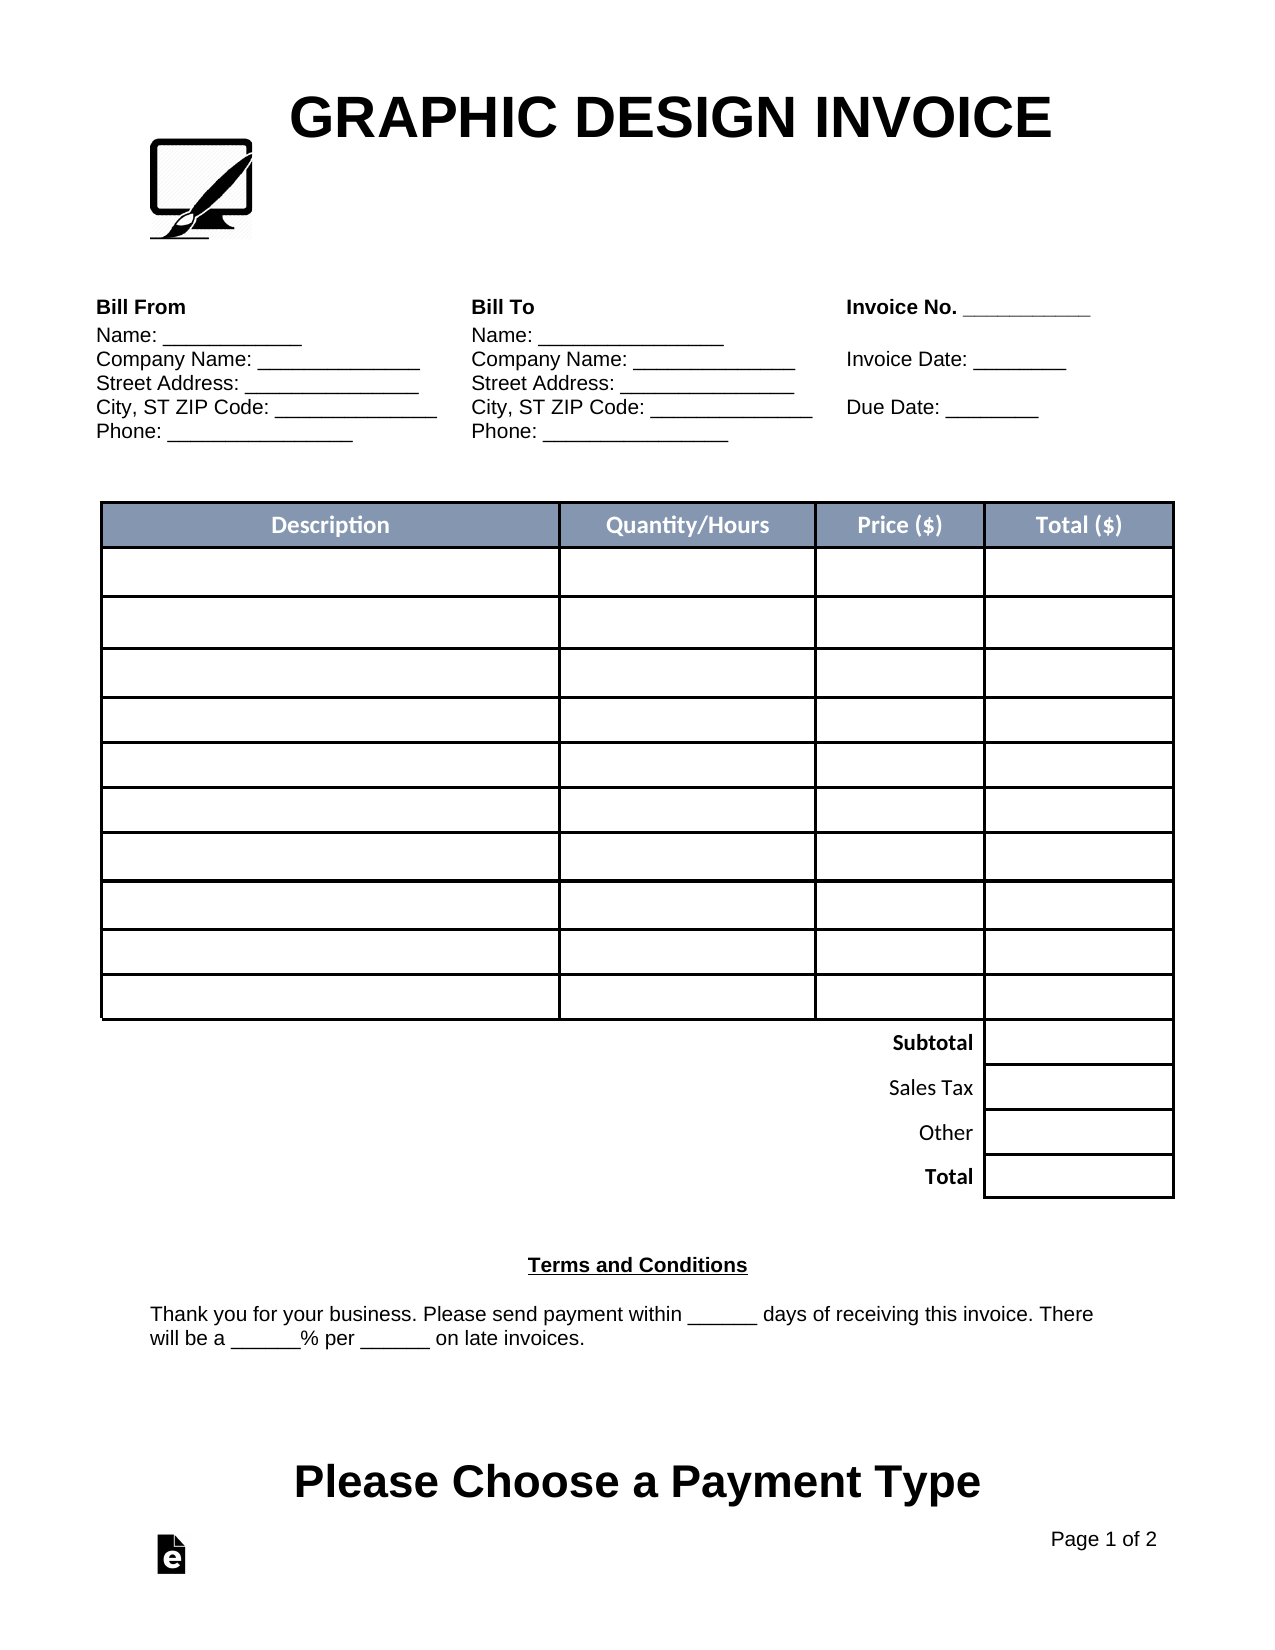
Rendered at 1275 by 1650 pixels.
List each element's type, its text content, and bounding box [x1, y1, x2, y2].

table_cell [817, 744, 983, 786]
table_cell [986, 549, 1172, 595]
table_cell [817, 549, 983, 595]
table_header Invoice No. ___________ Invoice Date: ________ Due Date: ________ [835, 295, 1190, 442]
table_cell [986, 1111, 1172, 1153]
table_cell [986, 883, 1172, 928]
table_cell [103, 976, 558, 1018]
table_cell [817, 883, 983, 928]
table_cell Sales Tax [102, 1065, 983, 1108]
table_cell [103, 549, 558, 595]
table_header Total ($) [986, 504, 1172, 546]
table_cell [561, 650, 814, 696]
table_cell [817, 931, 983, 973]
table_cell [561, 834, 814, 879]
table_cell [986, 1156, 1172, 1196]
table_cell [986, 699, 1172, 741]
table_cell [561, 598, 814, 647]
table_header Bill From Name: ____________ Company Name: ______________ Street Address: _______________ City, ST ZIP Code: ______________ Phone: ________________ [86, 295, 460, 442]
table_cell [986, 598, 1172, 647]
table_cell [561, 976, 814, 1018]
table_cell Subtotal [102, 1021, 983, 1063]
table_cell [986, 789, 1172, 831]
text Thank you for your business. Please send payment within ______ days of receiving this invoice. There will be a ______% per ______ on late invoices. [150, 1302, 1125, 1349]
table_cell [986, 976, 1172, 1018]
table_cell [103, 883, 558, 928]
table_cell [103, 931, 558, 973]
text Terms and Conditions [150, 1253, 1125, 1277]
table_cell [986, 744, 1172, 786]
table_cell [986, 1066, 1172, 1108]
text Please Choose a Payment Type [150, 1455, 1125, 1508]
table_cell [817, 650, 983, 696]
table_cell [103, 789, 558, 831]
table_header Bill To Name: ________________ Company Name: ______________ Street Address: _______________ City, ST ZIP Code: ______________ Phone: ________________ [460, 295, 835, 442]
table_cell [561, 883, 814, 928]
table_cell [561, 744, 814, 786]
table_cell [986, 834, 1172, 879]
table_cell [103, 699, 558, 741]
table_cell [817, 598, 983, 647]
table_cell Other [102, 1110, 983, 1153]
table_cell [561, 699, 814, 741]
table_header Quantity/Hours [561, 504, 814, 546]
table_cell [986, 1021, 1172, 1063]
table_cell [817, 789, 983, 831]
table_header Description [103, 504, 558, 546]
table_cell [986, 650, 1172, 696]
table_cell [561, 931, 814, 973]
table_cell [561, 549, 814, 595]
table_cell [986, 931, 1172, 973]
table_cell [103, 598, 558, 647]
table_cell [817, 834, 983, 879]
table_cell [103, 834, 558, 879]
text GRAPHIC DESIGN Invoice [150, 75, 1125, 240]
table_header Price ($) [817, 504, 983, 546]
table_cell [817, 976, 983, 1018]
table_cell Total [102, 1155, 983, 1196]
table_cell [103, 744, 558, 786]
table_cell [103, 650, 558, 696]
table_cell [817, 699, 983, 741]
table_cell [561, 789, 814, 831]
